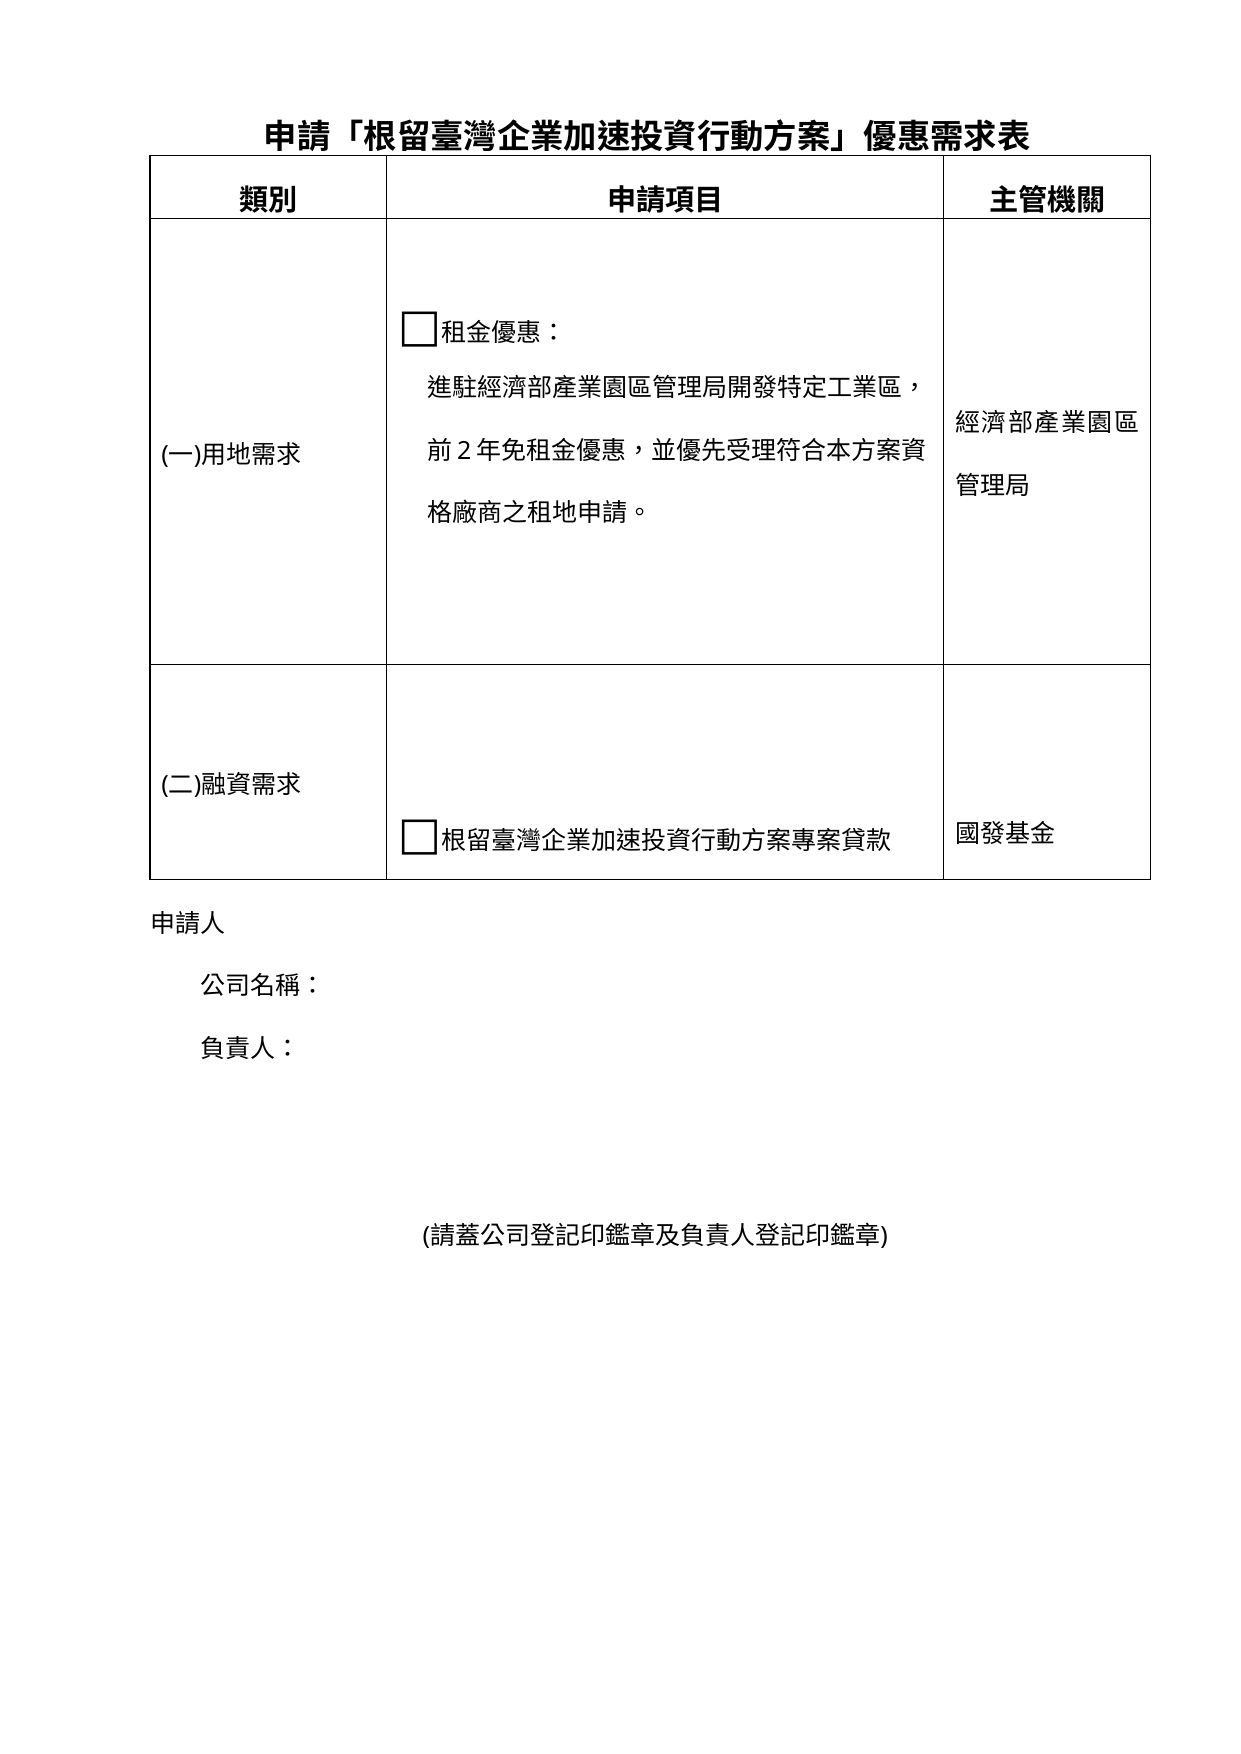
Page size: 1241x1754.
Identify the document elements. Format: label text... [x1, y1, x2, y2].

table_header 申請項目 [387, 156, 943, 218]
text (請蓋公司登記印鑑章及負責人登記印鑑章) [150, 1130, 1144, 1255]
text 申請人 [150, 880, 1144, 942]
text 公司名稱： 負責人： [150, 942, 1144, 1067]
table_cell □租金優惠： 進駐經濟部產業園區管理局開發特定工業區，前2年免租金優惠，並優先受理符合本方案資格廠商之租地申請。 [387, 219, 943, 664]
table_cell □根留臺灣企業加速投資行動方案專案貸款 [387, 665, 943, 879]
table_cell 經濟部產業園區管理局 [944, 219, 1150, 664]
table_cell (二)融資需求 [151, 665, 386, 879]
subtitle 申請「根留臺灣企業加速投資行動方案」優惠需求表 [150, 92, 1144, 155]
table_header 主管機關 [944, 156, 1150, 218]
table_header 類別 [151, 156, 386, 218]
table_cell 國發基金 [944, 665, 1150, 879]
table_cell (一)用地需求 [151, 219, 386, 664]
